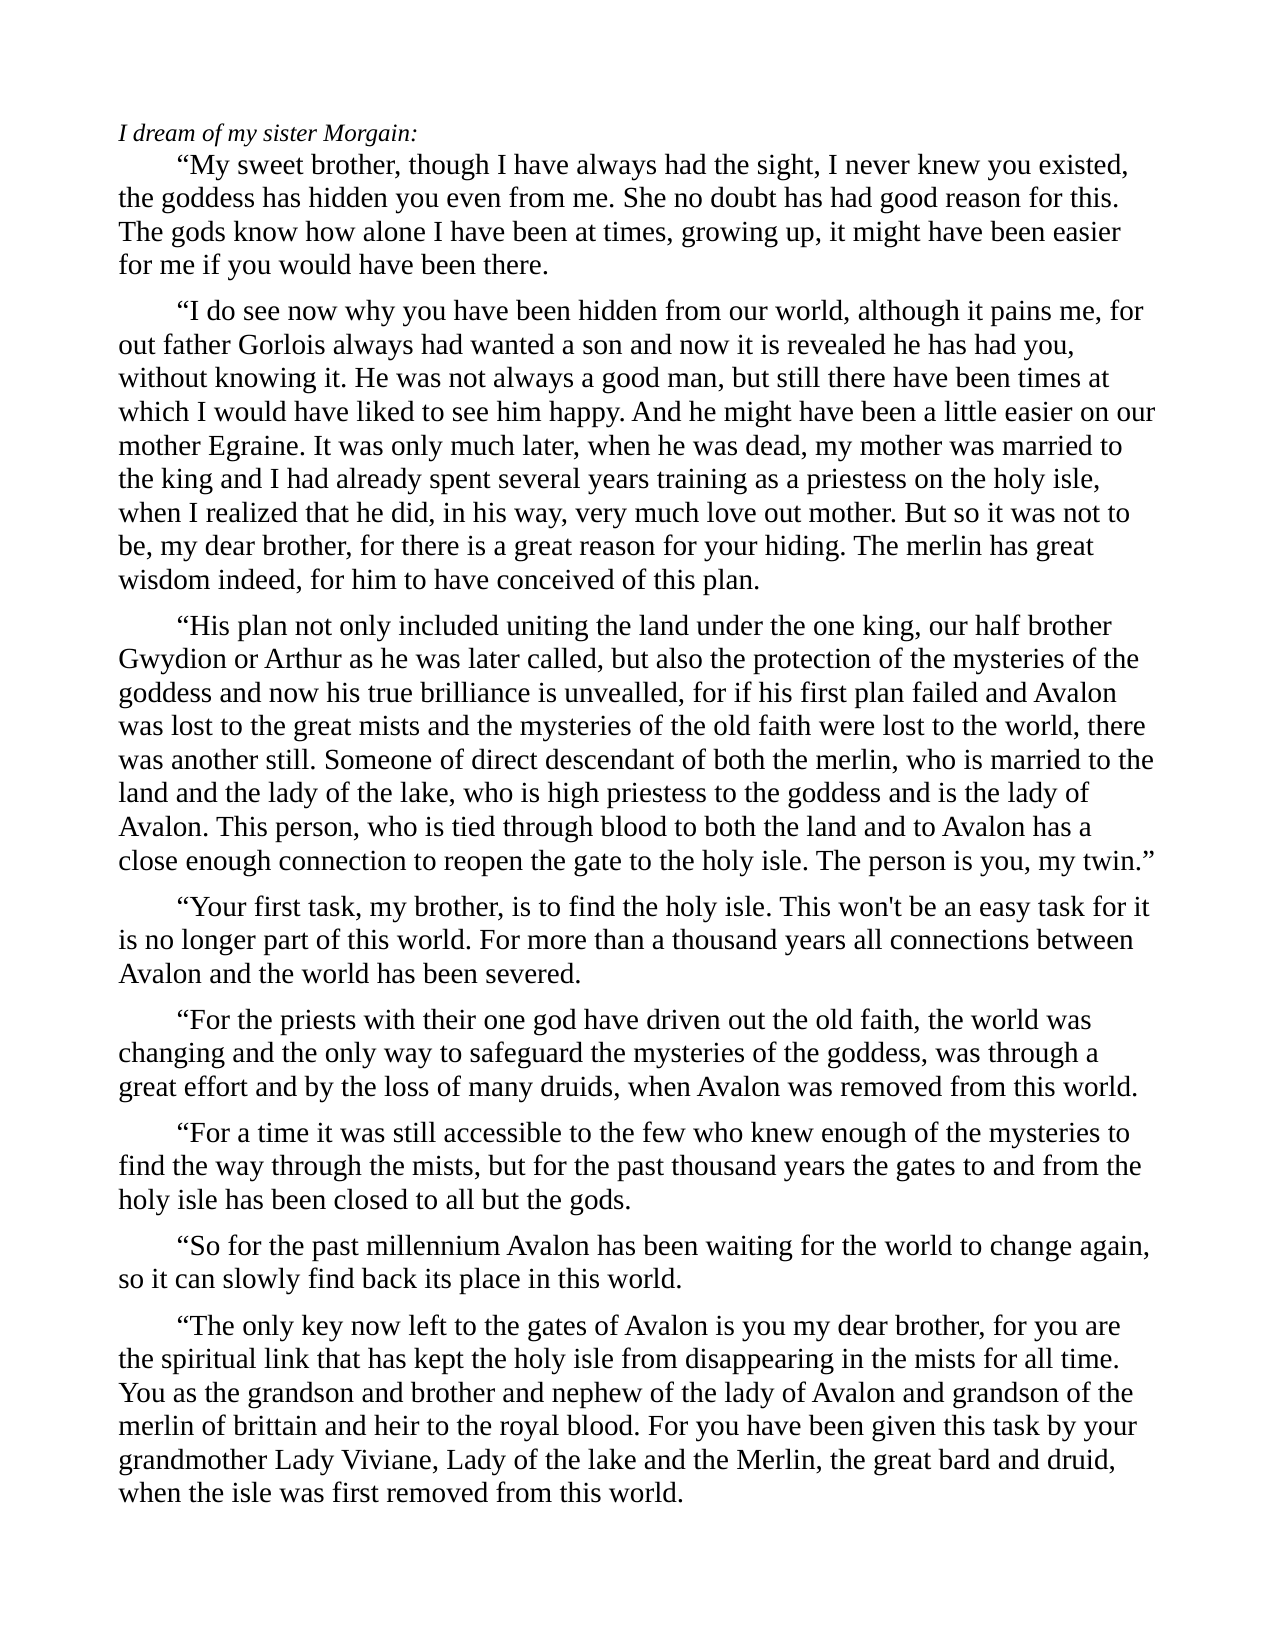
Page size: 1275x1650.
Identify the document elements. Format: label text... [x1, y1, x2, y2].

text “The only key now left to the gates of Avalon is you my dear brother, for you are the spiritual link that has kept the holy isle from disappearing in the mists for all time. You as the grandson and brother and nephew of the lady of Avalon and grandson of the merlin of brittain and heir to the royal blood. For you have been given this task by your grandmother Lady Viviane, Lady of the lake and the Merlin, the great bard and druid, when the isle was first removed from this world. [118, 1308, 1157, 1509]
text “My sweet brother, though I have always had the sight, I never knew you existed, the goddess has hidden you even from me. She no doubt has had good reason for this. The gods know how alone I have been at times, growing up, it might have been easier for me if you would have been there. [118, 147, 1157, 281]
text “Your first task, my brother, is to find the holy isle. This won't be an easy task for it is no longer part of this world. For more than a thousand years all connections between Avalon and the world has been severed. [118, 889, 1157, 989]
text “His plan not only included uniting the land under the one king, our half brother Gwydion or Arthur as he was later called, but also the protection of the mysteries of the goddess and now his true brilliance is unvealled, for if his first plan failed and Avalon was lost to the great mists and the mysteries of the old faith were lost to the world, there was another still. Someone of direct descendant of both the merlin, who is married to the land and the lady of the lake, who is high priestess to the goddess and is the lady of Avalon. This person, who is tied through blood to both the land and to Avalon has a close enough connection to reopen the gate to the holy isle. The person is you, my twin.” [118, 608, 1157, 876]
text “For a time it was still accessible to the few who knew enough of the mysteries to find the way through the mists, but for the past thousand years the gates to and from the holy isle has been closed to all but the gods. [118, 1115, 1157, 1216]
text “I do see now why you have been hidden from our world, although it pains me, for out father Gorlois always had wanted a son and now it is revealed he has had you, without knowing it. He was not always a good man, but still there have been times at which I would have liked to see him happy. And he might have been a little easier on our mother Egraine. It was only much later, when he was dead, my mother was married to the king and I had already spent several years training as a priestess on the holy isle, when I realized that he did, in his way, very much love out mother. But so it was not to be, my dear brother, for there is a great reason for your hiding. The merlin has great wisdom indeed, for him to have conceived of this plan. [118, 293, 1157, 595]
text “So for the past millennium Avalon has been waiting for the world to change again, so it can slowly find back its place in this world. [118, 1228, 1157, 1295]
text I dream of my sister Morgain: [118, 118, 1157, 147]
text “For the priests with their one god have driven out the old faith, the world was changing and the only way to safeguard the mysteries of the goddess, was through a great effort and by the loss of many druids, when Avalon was removed from this world. [118, 1002, 1157, 1102]
